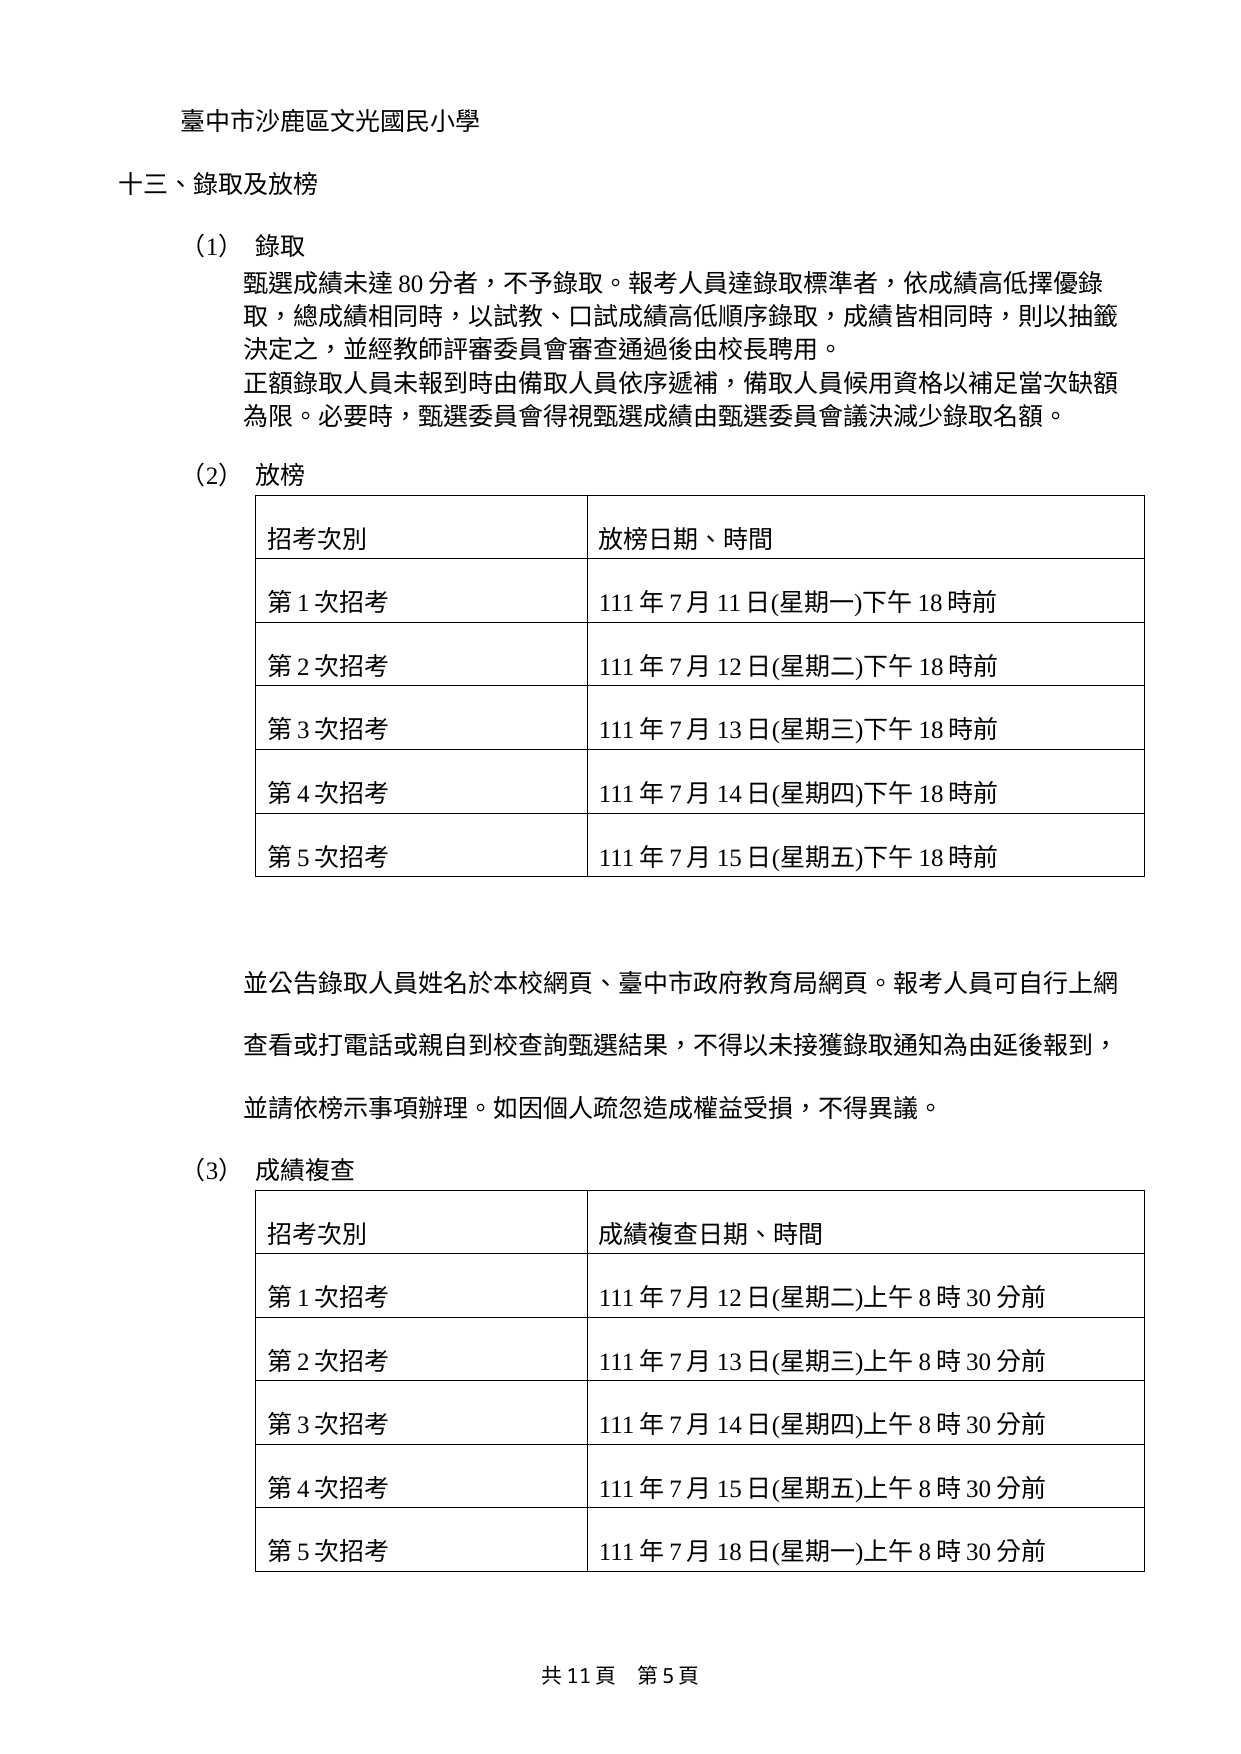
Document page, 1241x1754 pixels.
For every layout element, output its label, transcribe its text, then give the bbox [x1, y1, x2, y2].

text 臺中市沙鹿區文光國民小學 [181, 78, 1122, 141]
table_header 成績複查日期、時間 [588, 1191, 1144, 1253]
table_cell 第5次招考 [256, 1508, 587, 1571]
list 錄取 [181, 203, 1122, 266]
table_cell 第1次招考 [256, 1254, 587, 1317]
table_cell 第1次招考 [256, 559, 587, 622]
table_cell 111年7月14日(星期四)下午18時前 [588, 750, 1144, 812]
table_cell 111年7月11日(星期一)下午18時前 [588, 559, 1144, 622]
table_cell 第3次招考 [256, 1381, 587, 1444]
table_cell 111年7月12日(星期二)上午8時30分前 [588, 1254, 1144, 1317]
table_cell 第4次招考 [256, 1445, 587, 1507]
list 放榜 [181, 432, 1122, 495]
table_cell 111年7月13日(星期三)上午8時30分前 [588, 1318, 1144, 1380]
text 十三、錄取及放榜 [118, 141, 1122, 203]
table_cell 111年7月18日(星期一)上午8時30分前 [588, 1508, 1144, 1571]
table_cell 第5次招考 [256, 814, 587, 876]
table_cell 第2次招考 [256, 623, 587, 685]
table_cell 111年7月13日(星期三)下午18時前 [588, 686, 1144, 749]
table_cell 111年7月15日(星期五)上午8時30分前 [588, 1445, 1144, 1507]
table_cell 111年7月14日(星期四)上午8時30分前 [588, 1381, 1144, 1444]
table_header 招考次別 [256, 1191, 587, 1253]
table_header 招考次別 [256, 496, 587, 558]
table_cell 第3次招考 [256, 686, 587, 749]
table_cell 111年7月12日(星期二)下午18時前 [588, 623, 1144, 685]
table_cell 第4次招考 [256, 750, 587, 812]
text 甄選成績未達80分者，不予錄取。報考人員達錄取標準者，依成績高低擇優錄取，總成績相同時，以試教、口試成績高低順序錄取，成績皆相同時，則以抽籤決定之，並經教師評審委員會審查通過後由校長聘用。 [243, 266, 1122, 366]
text 並公告錄取人員姓名於本校網頁、臺中市政府教育局網頁。報考人員可自行上網查看或打電話或親自到校查詢甄選結果，不得以未接獲錄取通知為由延後報到，並請依榜示事項辦理。如因個人疏忽造成權益受損，不得異議。 [243, 939, 1122, 1127]
text 正額錄取人員未報到時由備取人員依序遞補，備取人員候用資格以補足當次缺額為限。必要時，甄選委員會得視甄選成績由甄選委員會議決減少錄取名額。 [243, 366, 1122, 432]
table_header 放榜日期、時間 [588, 496, 1144, 558]
table_cell 111年7月15日(星期五)下午18時前 [588, 814, 1144, 876]
table_cell 第2次招考 [256, 1318, 587, 1380]
list 成績複查 [181, 1127, 1122, 1189]
